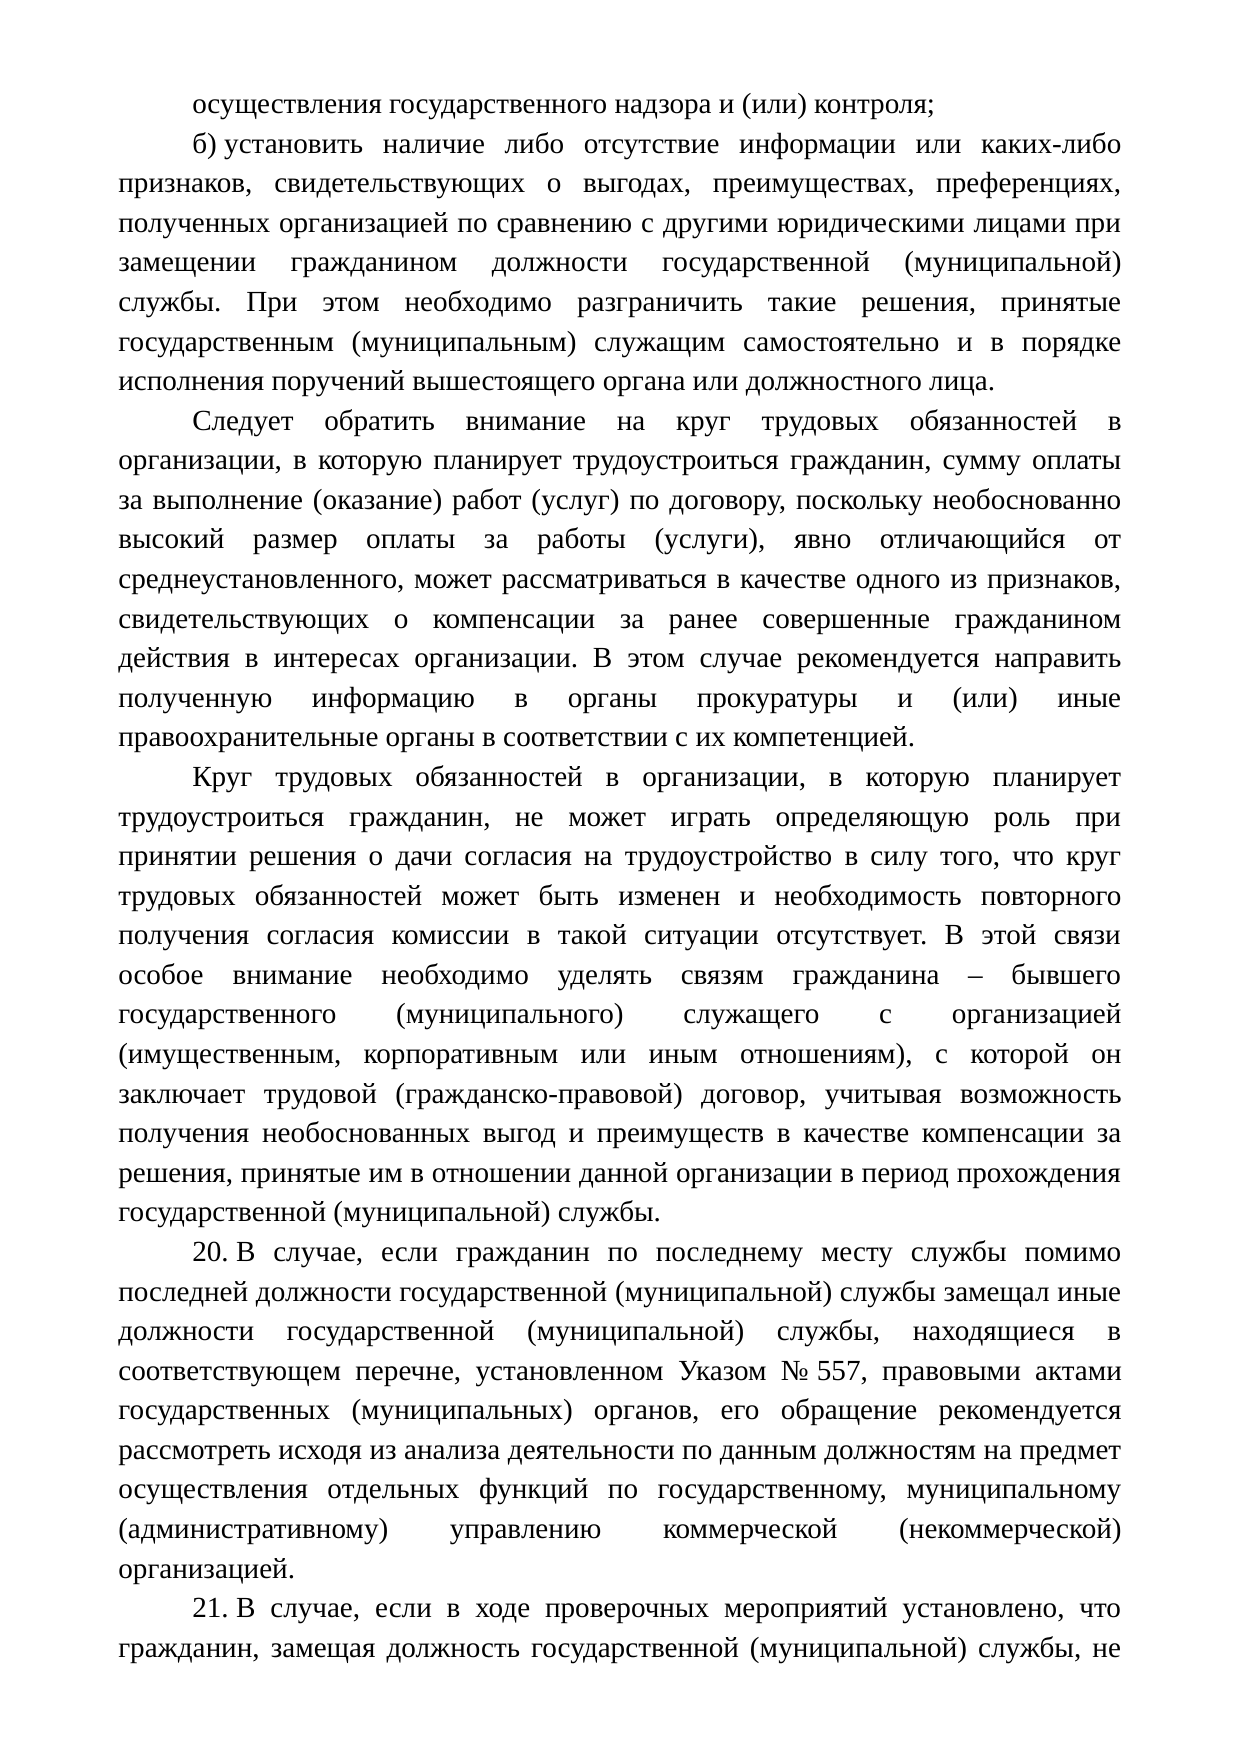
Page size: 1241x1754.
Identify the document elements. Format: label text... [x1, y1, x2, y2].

text осуществления государственного надзора и (или) контроля; [118, 82, 1122, 121]
text Круг трудовых обязанностей в организации, в которую планирует трудоустроиться гражданин, не может играть определяющую роль при принятии решения о дачи согласия на трудоустройство в силу того, что круг трудовых обязанностей может быть изменен и необходимость повторного получения согласия комиссии в такой ситуации отсутствует. В этой связи особое внимание необходимо уделять связям гражданина – бывшего государственного (муниципального) служащего с организацией (имущественным, корпоративным или иным отношениям), с которой он заключает трудовой (гражданско-правовой) договор, учитывая возможность получения необоснованных выгод и преимуществ в качестве компенсации за решения, принятые им в отношении данной организации в период прохождения государственной (муниципальной) службы. [118, 755, 1122, 1230]
text 20. В случае, если гражданин по последнему месту службы помимо последней должности государственной (муниципальной) службы замещал иные должности государственной (муниципальной) службы, находящиеся в соответствующем перечне, установленном Указом № 557, правовыми актами государственных (муниципальных) органов, его обращение рекомендуется рассмотреть исходя из анализа деятельности по данным должностям на предмет осуществления отдельных функций по государственному, муниципальному (административному) управлению коммерческой (некоммерческой) организацией. [118, 1230, 1122, 1586]
text б) установить наличие либо отсутствие информации или каких-либо признаков, свидетельствующих о выгодах, преимуществах, преференциях, полученных организацией по сравнению с другими юридическими лицами при замещении гражданином должности государственной (муниципальной) службы. При этом необходимо разграничить такие решения, принятые государственным (муниципальным) служащим самостоятельно и в порядке исполнения поручений вышестоящего органа или должностного лица. [118, 121, 1122, 398]
text Следует обратить внимание на круг трудовых обязанностей в организации, в которую планирует трудоустроиться гражданин, сумму оплаты за выполнение (оказание) работ (услуг) по договору, поскольку необоснованно высокий размер оплаты за работы (услуги), явно отличающийся от среднеустановленного, может рассматриваться в качестве одного из признаков, свидетельствующих о компенсации за ранее совершенные гражданином действия в интересах организации. В этом случае рекомендуется направить полученную информацию в органы прокуратуры и (или) иные правоохранительные органы в соответствии с их компетенцией. [118, 398, 1122, 755]
text 21. В случае, если в ходе проверочных мероприятий установлено, что гражданин, замещая должность государственной (муниципальной) службы, не [118, 1586, 1122, 1665]
